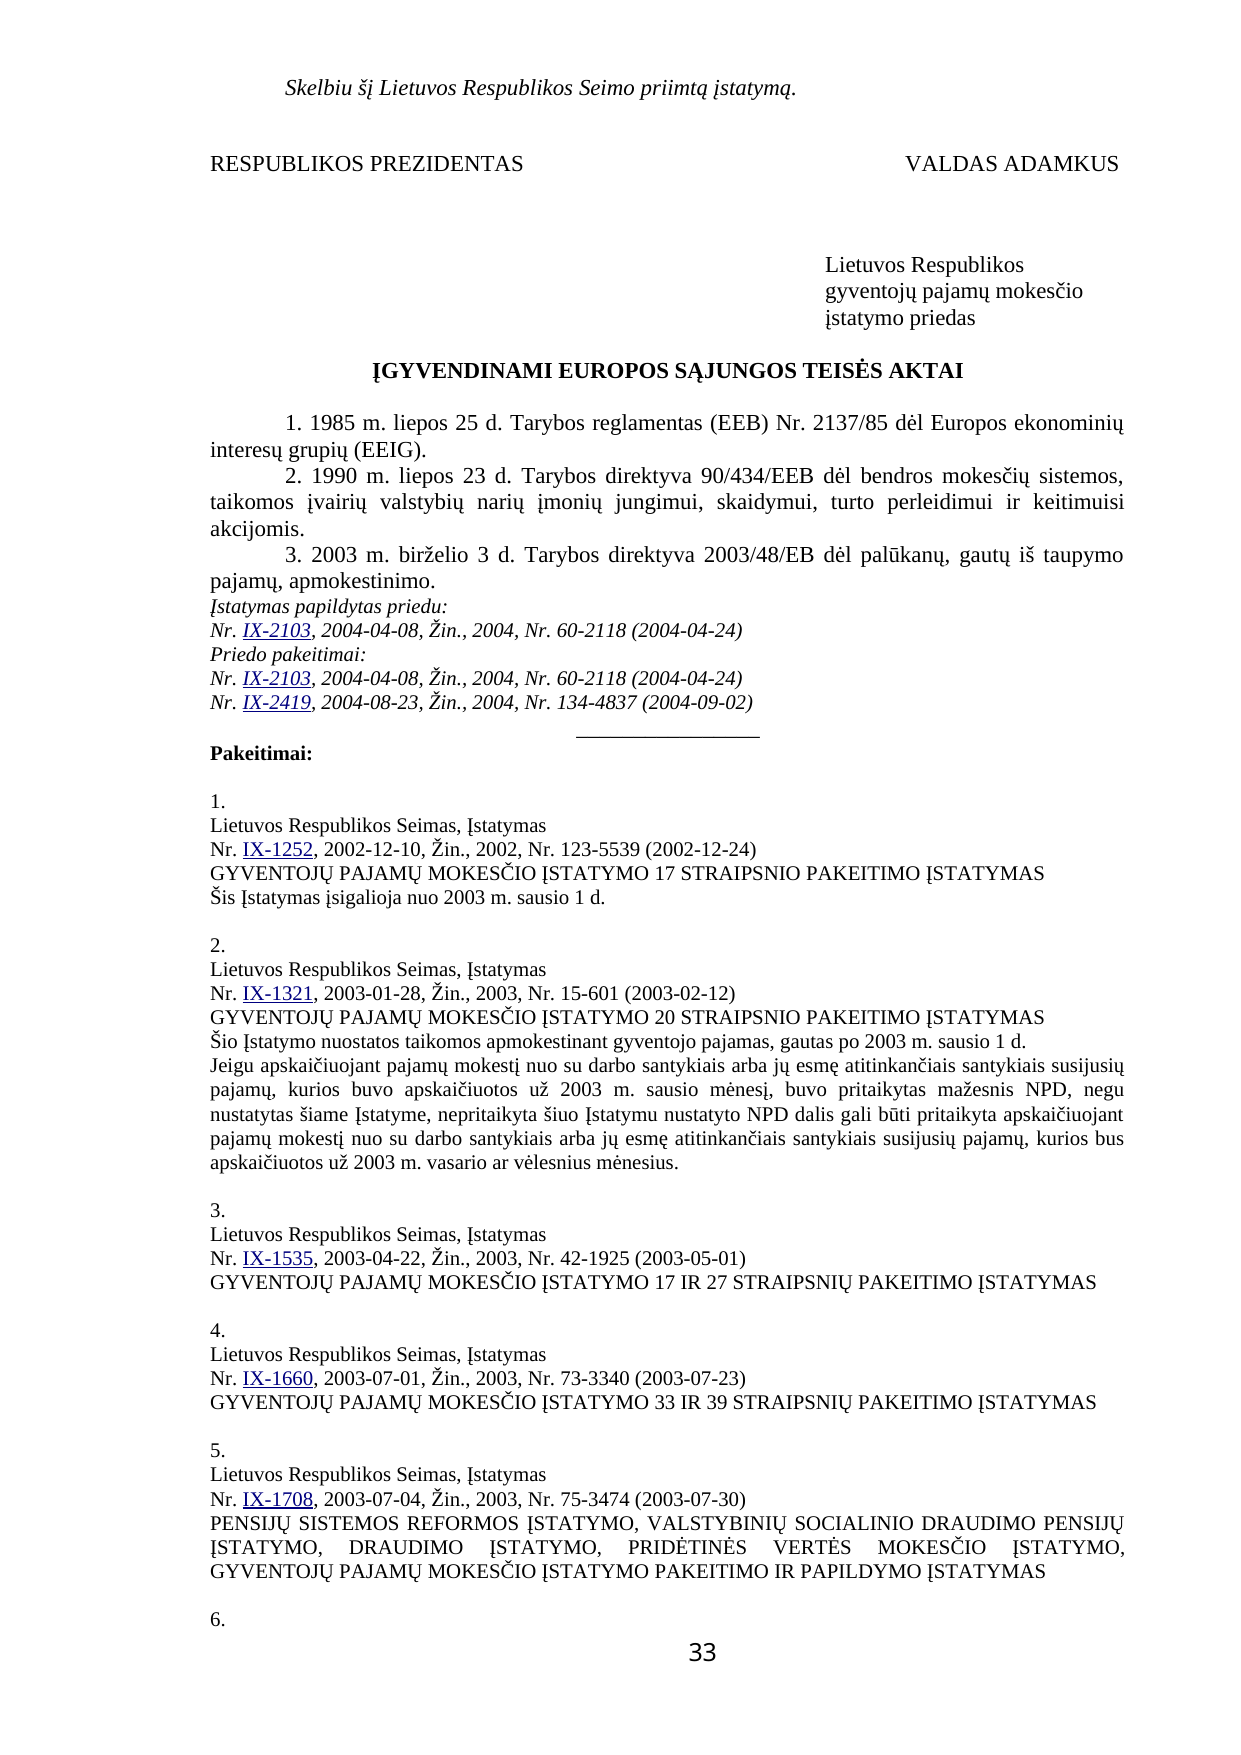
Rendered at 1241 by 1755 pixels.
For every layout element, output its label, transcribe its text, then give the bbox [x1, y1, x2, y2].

text Nr. IX-2419, 2004-08-23, Žin., 2004, Nr. 134-4837 (2004-09-02) [210, 690, 1126, 714]
text 3. 2003 m. birželio 3 d. Tarybos direktyva 2003/48/EB dėl palūkanų, gautų iš taupymo pajamų, apmokestinimo. [210, 541, 1126, 594]
text ĮGYVENDINAMI EUROPOS SĄJUNGOS TEISĖS AKTAI [210, 357, 1126, 383]
text RESPUBLIKOS PREZIDENTAS VALDAS ADAMKUS [210, 150, 1126, 176]
text 2. 1990 m. liepos 23 d. Tarybos direktyva 90/434/EEB dėl bendros mokesčių sistemos, taikomos įvairių valstybių narių įmonių jungimui, skaidymui, turto perleidimui ir keitimuisi akcijomis. [210, 462, 1126, 541]
text Nr. IX-1321, 2003-01-28, Žin., 2003, Nr. 15-601 (2003-02-12) [210, 981, 1126, 1005]
text Nr. IX-1252, 2002-12-10, Žin., 2002, Nr. 123-5539 (2002-12-24) [210, 837, 1126, 861]
text GYVENTOJŲ PAJAMŲ MOKESČIO ĮSTATYMO 33 IR 39 STRAIPSNIŲ PAKEITIMO ĮSTATYMAS [210, 1390, 1126, 1414]
text Lietuvos Respublikos Seimas, Įstatymas [210, 957, 1126, 981]
text PENSIJŲ SISTEMOS REFORMOS ĮSTATYMO, VALSTYBINIŲ SOCIALINIO DRAUDIMO PENSIJŲ ĮSTATYMO, DRAUDIMO ĮSTATYMO, PRIDĖTINĖS VERTĖS MOKESČIO ĮSTATYMO, GYVENTOJŲ PAJAMŲ MOKESČIO ĮSTATYMO PAKEITIMO IR PAPILDYMO ĮSTATYMAS [210, 1511, 1126, 1583]
text Jeigu apskaičiuojant pajamų mokestį nuo su darbo santykiais arba jų esmę atitinkančiais santykiais susijusių pajamų, kurios buvo apskaičiuotos už 2003 m. sausio mėnesį, buvo pritaikytas mažesnis NPD, negu nustatytas šiame Įstatyme, nepritaikyta šiuo Įstatymu nustatyto NPD dalis gali būti pritaikyta apskaičiuojant pajamų mokestį nuo su darbo santykiais arba jų esmę atitinkančiais santykiais susijusių pajamų, kurios bus apskaičiuotos už 2003 m. vasario ar vėlesnius mėnesius. [210, 1053, 1126, 1174]
text Šis Įstatymas įsigalioja nuo 2003 m. sausio 1 d. [210, 885, 1126, 909]
text įstatymo priedas [750, 304, 1126, 330]
text gyventojų pajamų mokesčio [750, 278, 1126, 304]
text Lietuvos Respublikos Seimas, Įstatymas [210, 1222, 1126, 1246]
text 1. 1985 m. liepos 25 d. Tarybos reglamentas (EEB) Nr. 2137/85 dėl Europos ekonominių interesų grupių (EEIG). [210, 409, 1126, 462]
text Nr. IX-2103, 2004-04-08, Žin., 2004, Nr. 60-2118 (2004-04-24) [210, 618, 1126, 642]
text Priedo pakeitimai: [210, 642, 1126, 666]
text 4. [210, 1318, 1126, 1342]
text Nr. IX-2103, 2004-04-08, Žin., 2004, Nr. 60-2118 (2004-04-24) [210, 666, 1126, 690]
text Šio Įstatymo nuostatos taikomos apmokestinant gyventojo pajamas, gautas po 2003 m. sausio 1 d. [210, 1029, 1126, 1053]
text Skelbiu šį Lietuvos Respublikos Seimo priimtą įstatymą. [210, 73, 1126, 100]
text 1. [210, 789, 1126, 813]
text Įstatymas papildytas priedu: [210, 594, 1126, 618]
text Lietuvos Respublikos [750, 251, 1126, 278]
text 3. [210, 1198, 1126, 1222]
text Pakeitimai: [210, 741, 1126, 764]
text ________________ [210, 714, 1126, 741]
text 5. [210, 1438, 1126, 1462]
text GYVENTOJŲ PAJAMŲ MOKESČIO ĮSTATYMO 17 IR 27 STRAIPSNIŲ PAKEITIMO ĮSTATYMAS [210, 1270, 1126, 1294]
text GYVENTOJŲ PAJAMŲ MOKESČIO ĮSTATYMO 17 STRAIPSNIO PAKEITIMO ĮSTATYMAS [210, 861, 1126, 885]
text GYVENTOJŲ PAJAMŲ MOKESČIO ĮSTATYMO 20 STRAIPSNIO PAKEITIMO ĮSTATYMAS [210, 1005, 1126, 1029]
text Lietuvos Respublikos Seimas, Įstatymas [210, 1342, 1126, 1366]
text Nr. IX-1708, 2003-07-04, Žin., 2003, Nr. 75-3474 (2003-07-30) [210, 1486, 1126, 1511]
text 2. [210, 933, 1126, 957]
text Nr. IX-1535, 2003-04-22, Žin., 2003, Nr. 42-1925 (2003-05-01) [210, 1246, 1126, 1270]
text Lietuvos Respublikos Seimas, Įstatymas [210, 813, 1126, 837]
text Nr. IX-1660, 2003-07-01, Žin., 2003, Nr. 73-3340 (2003-07-23) [210, 1366, 1126, 1390]
text Lietuvos Respublikos Seimas, Įstatymas [210, 1462, 1126, 1486]
text 6. [210, 1607, 1126, 1631]
